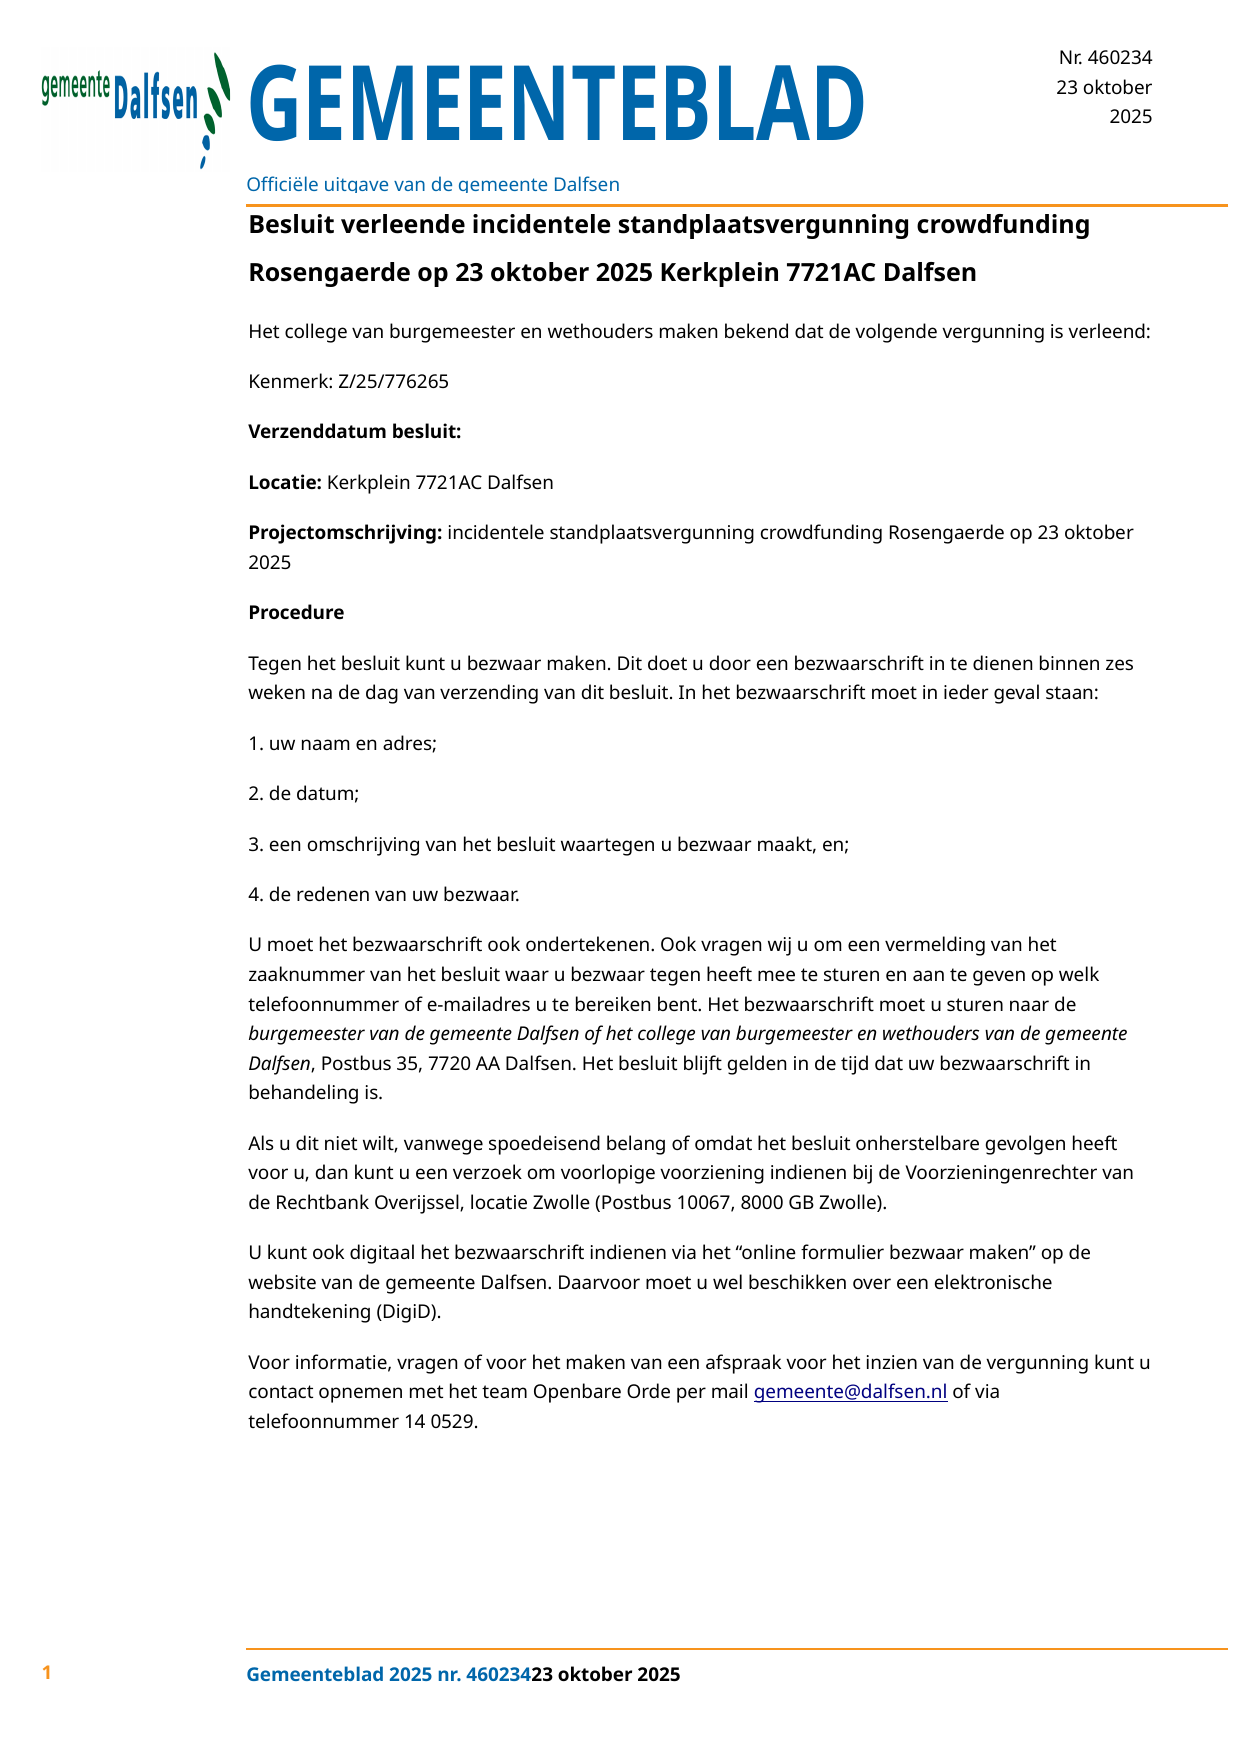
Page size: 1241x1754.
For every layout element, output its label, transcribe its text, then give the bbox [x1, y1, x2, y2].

text U kunt ook digitaal het bezwaarschrift indienen via het “online formulier bezwaar maken” op de website van de gemeente Dalfsen. Daarvoor moet u wel beschikken over een elektronische handtekening (DigiD). [248, 1239, 1152, 1324]
text 2. de datum; [248, 780, 1152, 806]
text Het college van burgemeester en wethouders maken bekend dat de volgende vergunning is verleend: [248, 318, 1152, 344]
text Tegen het besluit kunt u bezwaar maken. Dit doet u door een bezwaarschrift in te dienen binnen zes weken na de dag van verzending van dit besluit. In het bezwaarschrift moet in ieder geval staan: [248, 650, 1152, 705]
text 1. uw naam en adres; [248, 730, 1152, 756]
text Procedure [248, 599, 1152, 625]
text Locatie: Kerkplein 7721AC Dalfsen [248, 469, 1152, 495]
text Besluit verleende incidentele standplaatsvergunning crowdfunding Rosengaerde op 23 oktober 2025 Kerkplein 7721AC Dalfsen [248, 207, 1152, 288]
text Als u dit niet wilt, vanwege spoedeisend belang of omdat het besluit onherstelbare gevolgen heeft voor u, dan kunt u een verzoek om voorlopige voorziening indienen bij de Voorzieningenrechter van de Rechtbank Overijssel, locatie Zwolle (Postbus 10067, 8000 GB Zwolle). [248, 1130, 1152, 1215]
text 4. de redenen van uw bezwaar. [248, 881, 1152, 907]
text Projectomschrijving: incidentele standplaatsvergunning crowdfunding Rosengaerde op 23 oktober 2025 [248, 519, 1152, 575]
text 3. een omschrijving van het besluit waartegen u bezwaar maakt, en; [248, 831, 1152, 857]
text Verzenddatum besluit: [248, 419, 1152, 444]
text U moet het bezwaarschrift ook ondertekenen. Ook vragen wij u om een vermelding van het zaaknummer van het besluit waar u bezwaar tegen heeft mee te sturen en aan te geven op welk telefoonnummer of e-mailadres u te bereiken bent. Het bezwaarschrift moet u sturen naar de burgemeester van de gemeente Dalfsen of het college van burgemeester en wethouders van de gemeente Dalfsen, Postbus 35, 7720 AA Dalfsen. Het besluit blijft gelden in de tijd dat uw bezwaarschrift in behandeling is. [248, 932, 1152, 1105]
text Voor informatie, vragen of voor het maken van een afspraak voor het inzien van de vergunning kunt u contact opnemen met het team Openbare Orde per mail gemeente@dalfsen.nl of via telefoonnummer 14 0529. [248, 1349, 1152, 1434]
picture [41, 47, 231, 172]
text Kenmerk: Z/25/776265 [248, 368, 1152, 394]
